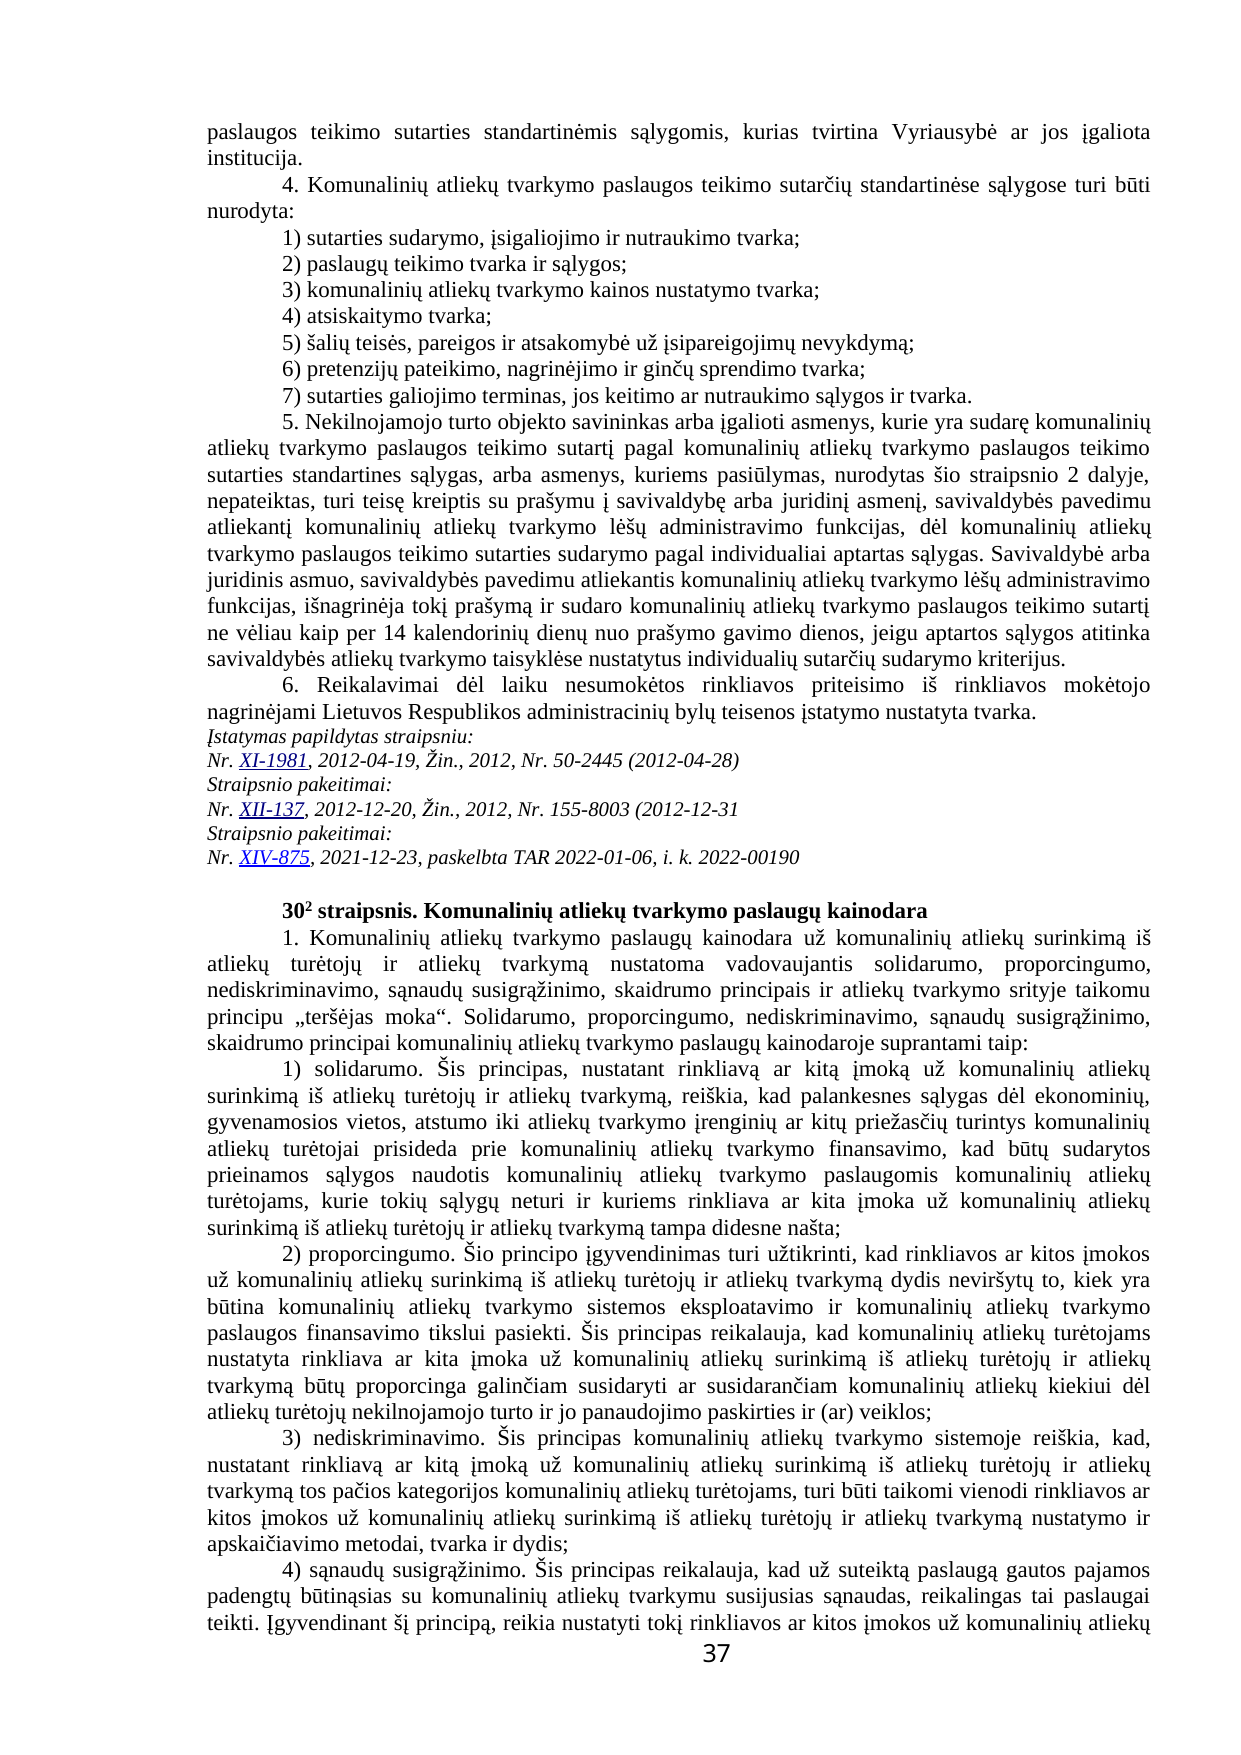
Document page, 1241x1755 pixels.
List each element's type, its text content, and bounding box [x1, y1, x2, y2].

text 6. Reikalavimai dėl laiku nesumokėtos rinkliavos priteisimo iš rinkliavos mokėtojo nagrinėjami Lietuvos Respublikos administracinių bylų teisenos įstatymo nustatyta tvarka. [207, 672, 1152, 724]
text 2) paslaugų teikimo tvarka ir sąlygos; [207, 250, 1152, 276]
text Įstatymas papildytas straipsniu: [207, 724, 1152, 748]
text 1) solidarumo. Šis principas, nustatant rinkliavą ar kitą įmoką už komunalinių atliekų surinkimą iš atliekų turėtojų ir atliekų tvarkymą, reiškia, kad palankesnes sąlygas dėl ekonominių, gyvenamosios vietos, atstumo iki atliekų tvarkymo įrenginių ar kitų priežasčių turintys komunalinių atliekų turėtojai prisideda prie komunalinių atliekų tvarkymo finansavimo, kad būtų sudarytos prieinamos sąlygos naudotis komunalinių atliekų tvarkymo paslaugomis komunalinių atliekų turėtojams, kurie tokių sąlygų neturi ir kuriems rinkliava ar kita įmoka už komunalinių atliekų surinkimą iš atliekų turėtojų ir atliekų tvarkymą tampa didesne našta; [207, 1056, 1152, 1240]
text 4. Komunalinių atliekų tvarkymo paslaugos teikimo sutarčių standartinėse sąlygose turi būti nurodyta: [207, 171, 1152, 223]
text Nr. XII-137, 2012-12-20, Žin., 2012, Nr. 155-8003 (2012-12-31 [207, 796, 1152, 821]
text 3) nediskriminavimo. Šis principas komunalinių atliekų tvarkymo sistemoje reiškia, kad, nustatant rinkliavą ar kitą įmoką už komunalinių atliekų surinkimą iš atliekų turėtojų ir atliekų tvarkymą tos pačios kategorijos komunalinių atliekų turėtojams, turi būti taikomi vienodi rinkliavos ar kitos įmokos už komunalinių atliekų surinkimą iš atliekų turėtojų ir atliekų tvarkymą nustatymo ir apskaičiavimo metodai, tvarka ir dydis; [207, 1424, 1152, 1556]
text 1. Komunalinių atliekų tvarkymo paslaugų kainodara už komunalinių atliekų surinkimą iš atliekų turėtojų ir atliekų tvarkymą nustatoma vadovaujantis solidarumo, proporcingumo, nediskriminavimo, sąnaudų susigrąžinimo, skaidrumo principais ir atliekų tvarkymo srityje taikomu principu „teršėjas moka“. Solidarumo, proporcingumo, nediskriminavimo, sąnaudų susigrąžinimo, skaidrumo principai komunalinių atliekų tvarkymo paslaugų kainodaroje suprantami taip: [207, 924, 1152, 1056]
text Straipsnio pakeitimai: [207, 772, 1152, 796]
text 5. Nekilnojamojo turto objekto savininkas arba įgalioti asmenys, kurie yra sudarę komunalinių atliekų tvarkymo paslaugos teikimo sutartį pagal komunalinių atliekų tvarkymo paslaugos teikimo sutarties standartines sąlygas, arba asmenys, kuriems pasiūlymas, nurodytas šio straipsnio 2 dalyje, nepateiktas, turi teisę kreiptis su prašymu į savivaldybę arba juridinį asmenį, savivaldybės pavedimu atliekantį komunalinių atliekų tvarkymo lėšų administravimo funkcijas, dėl komunalinių atliekų tvarkymo paslaugos teikimo sutarties sudarymo pagal individualiai aptartas sąlygas. Savivaldybė arba juridinis asmuo, savivaldybės pavedimu atliekantis komunalinių atliekų tvarkymo lėšų administravimo funkcijas, išnagrinėja tokį prašymą ir sudaro komunalinių atliekų tvarkymo paslaugos teikimo sutartį ne vėliau kaip per 14 kalendorinių dienų nuo prašymo gavimo dienos, jeigu aptartos sąlygos atitinka savivaldybės atliekų tvarkymo taisyklėse nustatytus individualių sutarčių sudarymo kriterijus. [207, 408, 1152, 672]
text 5) šalių teisės, pareigos ir atsakomybė už įsipareigojimų nevykdymą; [207, 329, 1152, 355]
text Straipsnio pakeitimai: [207, 821, 1152, 844]
text 3) komunalinių atliekų tvarkymo kainos nustatymo tvarka; [207, 276, 1152, 303]
text 2) proporcingumo. Šio principo įgyvendinimas turi užtikrinti, kad rinkliavos ar kitos įmokos už komunalinių atliekų surinkimą iš atliekų turėtojų ir atliekų tvarkymą dydis neviršytų to, kiek yra būtina komunalinių atliekų tvarkymo sistemos eksploatavimo ir komunalinių atliekų tvarkymo paslaugos finansavimo tikslui pasiekti. Šis principas reikalauja, kad komunalinių atliekų turėtojams nustatyta rinkliava ar kita įmoka už komunalinių atliekų surinkimą iš atliekų turėtojų ir atliekų tvarkymą būtų proporcinga galinčiam susidaryti ar susidarančiam komunalinių atliekų kiekiui dėl atliekų turėtojų nekilnojamojo turto ir jo panaudojimo paskirties ir (ar) veiklos; [207, 1240, 1152, 1424]
text 1) sutarties sudarymo, įsigaliojimo ir nutraukimo tvarka; [207, 223, 1152, 250]
text 4) atsiskaitymo tvarka; [207, 303, 1152, 329]
text 4) sąnaudų susigrąžinimo. Šis principas reikalauja, kad už suteiktą paslaugą gautos pajamos padengtų būtinąsias su komunalinių atliekų tvarkymu susijusias sąnaudas, reikalingas tai paslaugai teikti. Įgyvendinant šį principą, reikia nustatyti tokį rinkliavos ar kitos įmokos už komunalinių atliekų [207, 1556, 1152, 1635]
text Nr. XIV-875, 2021-12-23, paskelbta TAR 2022-01-06, i. k. 2022-00190 [207, 844, 1152, 869]
text paslaugos teikimo sutarties standartinėmis sąlygomis, kurias tvirtina Vyriausybė ar jos įgaliota institucija. [207, 118, 1152, 171]
text Nr. XI-1981, 2012-04-19, Žin., 2012, Nr. 50-2445 (2012-04-28) [207, 748, 1152, 772]
text 7) sutarties galiojimo terminas, jos keitimo ar nutraukimo sąlygos ir tvarka. [207, 382, 1152, 408]
text 302 straipsnis. Komunalinių atliekų tvarkymo paslaugų kainodara [207, 897, 1152, 924]
text 6) pretenzijų pateikimo, nagrinėjimo ir ginčų sprendimo tvarka; [207, 355, 1152, 382]
